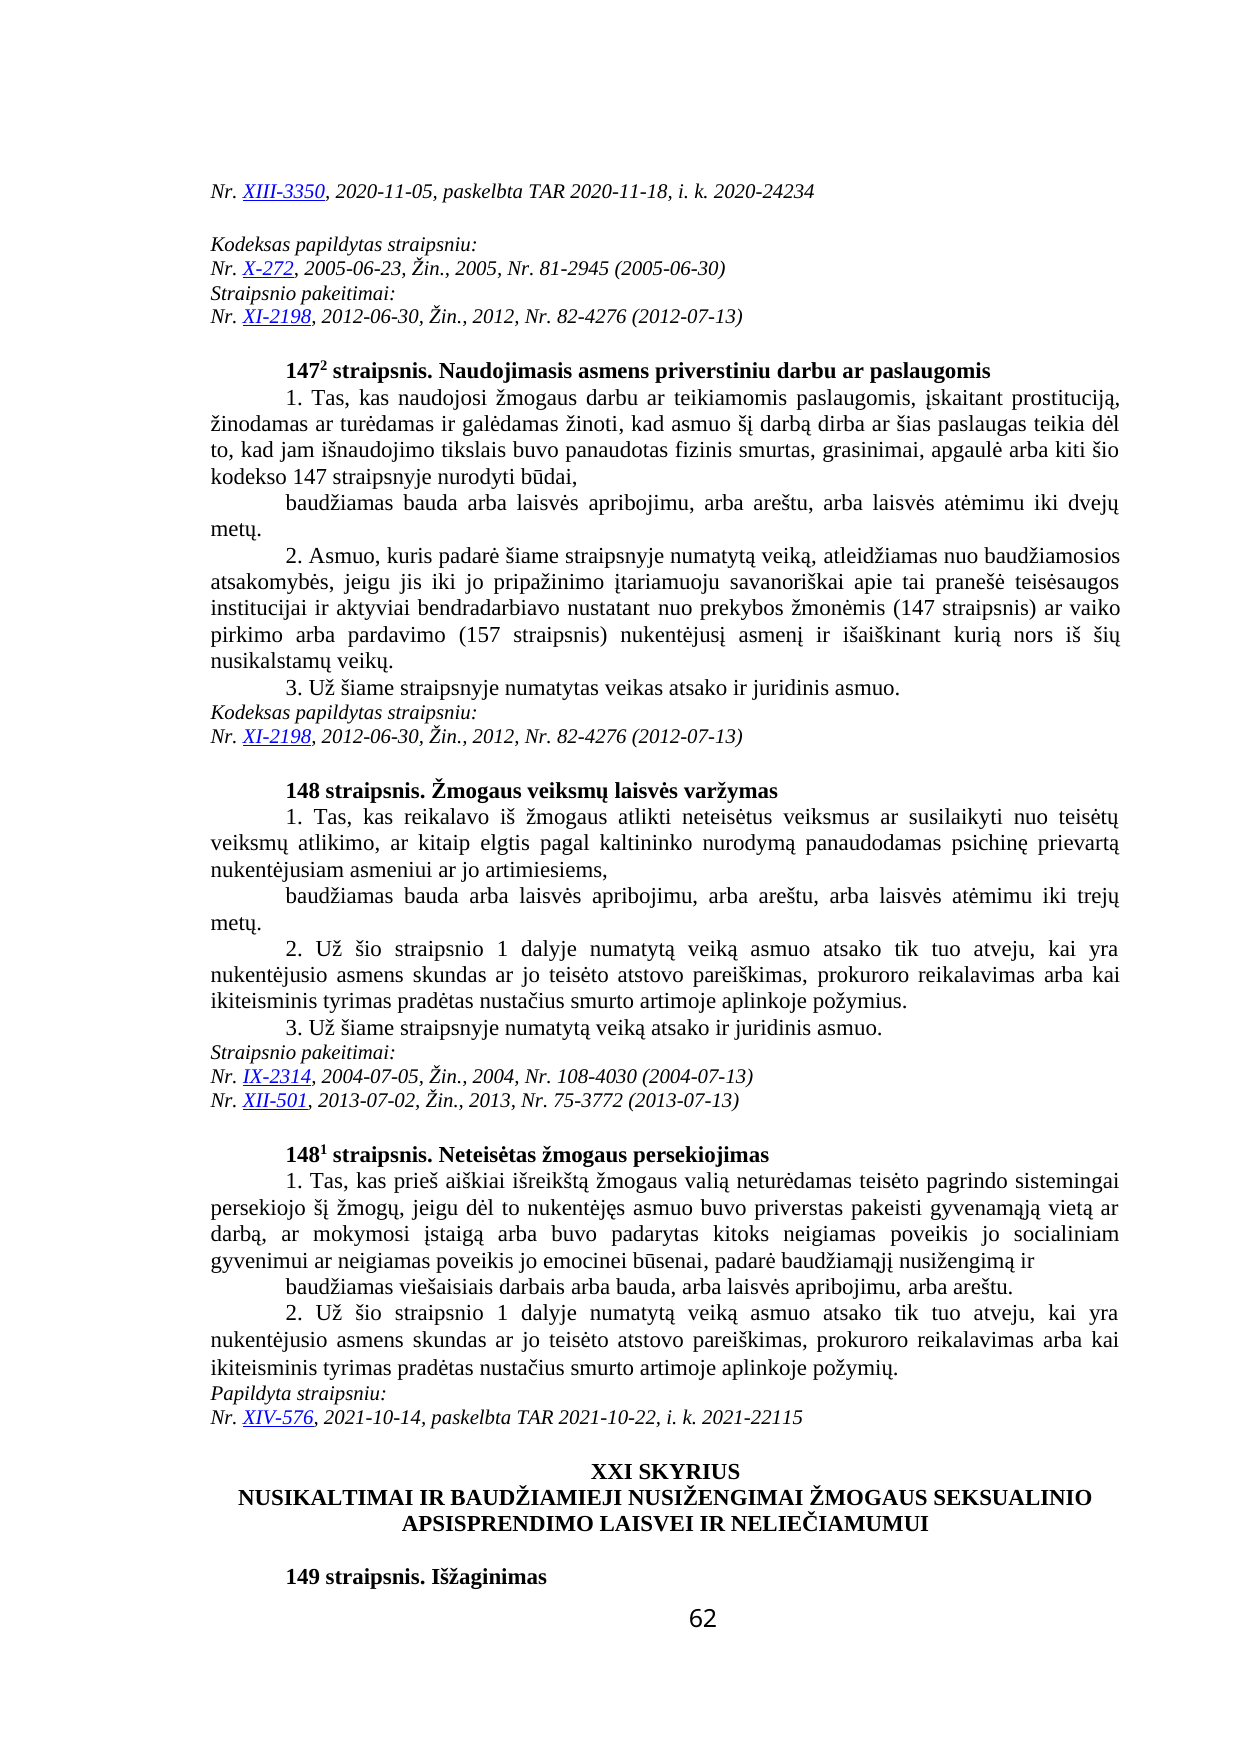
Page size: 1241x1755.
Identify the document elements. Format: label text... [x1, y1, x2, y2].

text 1481 straipsnis. Neteisėtas žmogaus persekiojimas [210, 1141, 1120, 1168]
text Nr. X-272, 2005-06-23, Žin., 2005, Nr. 81-2945 (2005-06-30) [210, 256, 1120, 280]
text Nr. XI-2198, 2012-06-30, Žin., 2012, Nr. 82-4276 (2012-07-13) [210, 304, 1120, 328]
text Straipsnio pakeitimai: [210, 1040, 1120, 1064]
text baudžiamas bauda arba laisvės apribojimu, arba areštu, arba laisvės atėmimu iki dvejų metų. [210, 489, 1120, 542]
text 1. Tas, kas naudojosi žmogaus darbu ar teikiamomis paslaugomis, įskaitant prostituciją, žinodamas ar turėdamas ir galėdamas žinoti, kad asmuo šį darbą dirba ar šias paslaugas teikia dėl to, kad jam išnaudojimo tikslais buvo panaudotas fizinis smurtas, grasinimai, apgaulė arba kiti šio kodekso 147 straipsnyje nurodyti būdai, [210, 384, 1120, 489]
text Kodeksas papildytas straipsniu: [210, 700, 1120, 724]
text 148 straipsnis. Žmogaus veiksmų laisvės varžymas [210, 777, 1120, 803]
text Kodeksas papildytas straipsniu: [210, 232, 1120, 256]
text baudžiamas bauda arba laisvės apribojimu, arba areštu, arba laisvės atėmimu iki trejų metų. [210, 882, 1120, 935]
text 2. Už šio straipsnio 1 dalyje numatytą veiką asmuo atsako tik tuo atveju, kai yra nukentėjusio asmens skundas ar jo teisėto atstovo pareiškimas, prokuroro reikalavimas arba kai ikiteisminis tyrimas pradėtas nustačius smurto artimoje aplinkoje požymių. [210, 1299, 1120, 1381]
text 149 straipsnis. Išžaginimas [210, 1563, 1120, 1589]
text baudžiamas viešaisiais darbais arba bauda, arba laisvės apribojimu, arba areštu. [210, 1273, 1120, 1299]
text 3. Už šiame straipsnyje numatytą veiką atsako ir juridinis asmuo. [210, 1014, 1120, 1040]
text Nr. XII-501, 2013-07-02, Žin., 2013, Nr. 75-3772 (2013-07-13) [210, 1088, 1120, 1112]
text 2. Už šio straipsnio 1 dalyje numatytą veiką asmuo atsako tik tuo atveju, kai yra nukentėjusio asmens skundas ar jo teisėto atstovo pareiškimas, prokuroro reikalavimas arba kai ikiteisminis tyrimas pradėtas nustačius smurto artimoje aplinkoje požymius. [210, 935, 1120, 1014]
text Papildyta straipsniu: [210, 1381, 1120, 1405]
text Nr. IX-2314, 2004-07-05, Žin., 2004, Nr. 108-4030 (2004-07-13) [210, 1064, 1120, 1088]
text 1. Tas, kas prieš aiškiai išreikštą žmogaus valią neturėdamas teisėto pagrindo sistemingai persekiojo šį žmogų, jeigu dėl to nukentėjęs asmuo buvo priverstas pakeisti gyvenamąją vietą ar darbą, ar mokymosi įstaigą arba buvo padarytas kitoks neigiamas poveikis jo socialiniam gyvenimui ar neigiamas poveikis jo emocinei būsenai, padarė baudžiamąjį nusižengimą ir [210, 1168, 1120, 1273]
text 3. Už šiame straipsnyje numatytas veikas atsako ir juridinis asmuo. [210, 673, 1120, 700]
text 1. Tas, kas reikalavo iš žmogaus atlikti neteisėtus veiksmus ar susilaikyti nuo teisėtų veiksmų atlikimo, ar kitaip elgtis pagal kaltininko nurodymą panaudodamas psichinę prievartą nukentėjusiam asmeniui ar jo artimiesiems, [210, 803, 1120, 882]
text Straipsnio pakeitimai: [210, 280, 1120, 304]
text NUSIKALTIMAI IR BAUDŽIAMIEJI NUSIŽENGIMAI ŽMOGAUS SEKSUALINIO APSISPRENDIMO LAISVEI IR NELIEČIAMUMUI [210, 1484, 1120, 1537]
subtitle XXI SKYRIUS [210, 1458, 1120, 1484]
text Nr. XIV-576, 2021-10-14, paskelbta TAR 2021-10-22, i. k. 2021-22115 [210, 1405, 1120, 1429]
text Nr. XI-2198, 2012-06-30, Žin., 2012, Nr. 82-4276 (2012-07-13) [210, 724, 1120, 748]
text 1472 straipsnis. Naudojimasis asmens priverstiniu darbu ar paslaugomis [210, 357, 1120, 384]
text Nr. XIII-3350, 2020-11-05, paskelbta TAR 2020-11-18, i. k. 2020-24234 [210, 179, 1120, 203]
text 2. Asmuo, kuris padarė šiame straipsnyje numatytą veiką, atleidžiamas nuo baudžiamosios atsakomybės, jeigu jis iki jo pripažinimo įtariamuoju savanoriškai apie tai pranešė teisėsaugos institucijai ir aktyviai bendradarbiavo nustatant nuo prekybos žmonėmis (147 straipsnis) ar vaiko pirkimo arba pardavimo (157 straipsnis) nukentėjusį asmenį ir išaiškinant kurią nors iš šių nusikalstamų veikų. [210, 542, 1120, 673]
